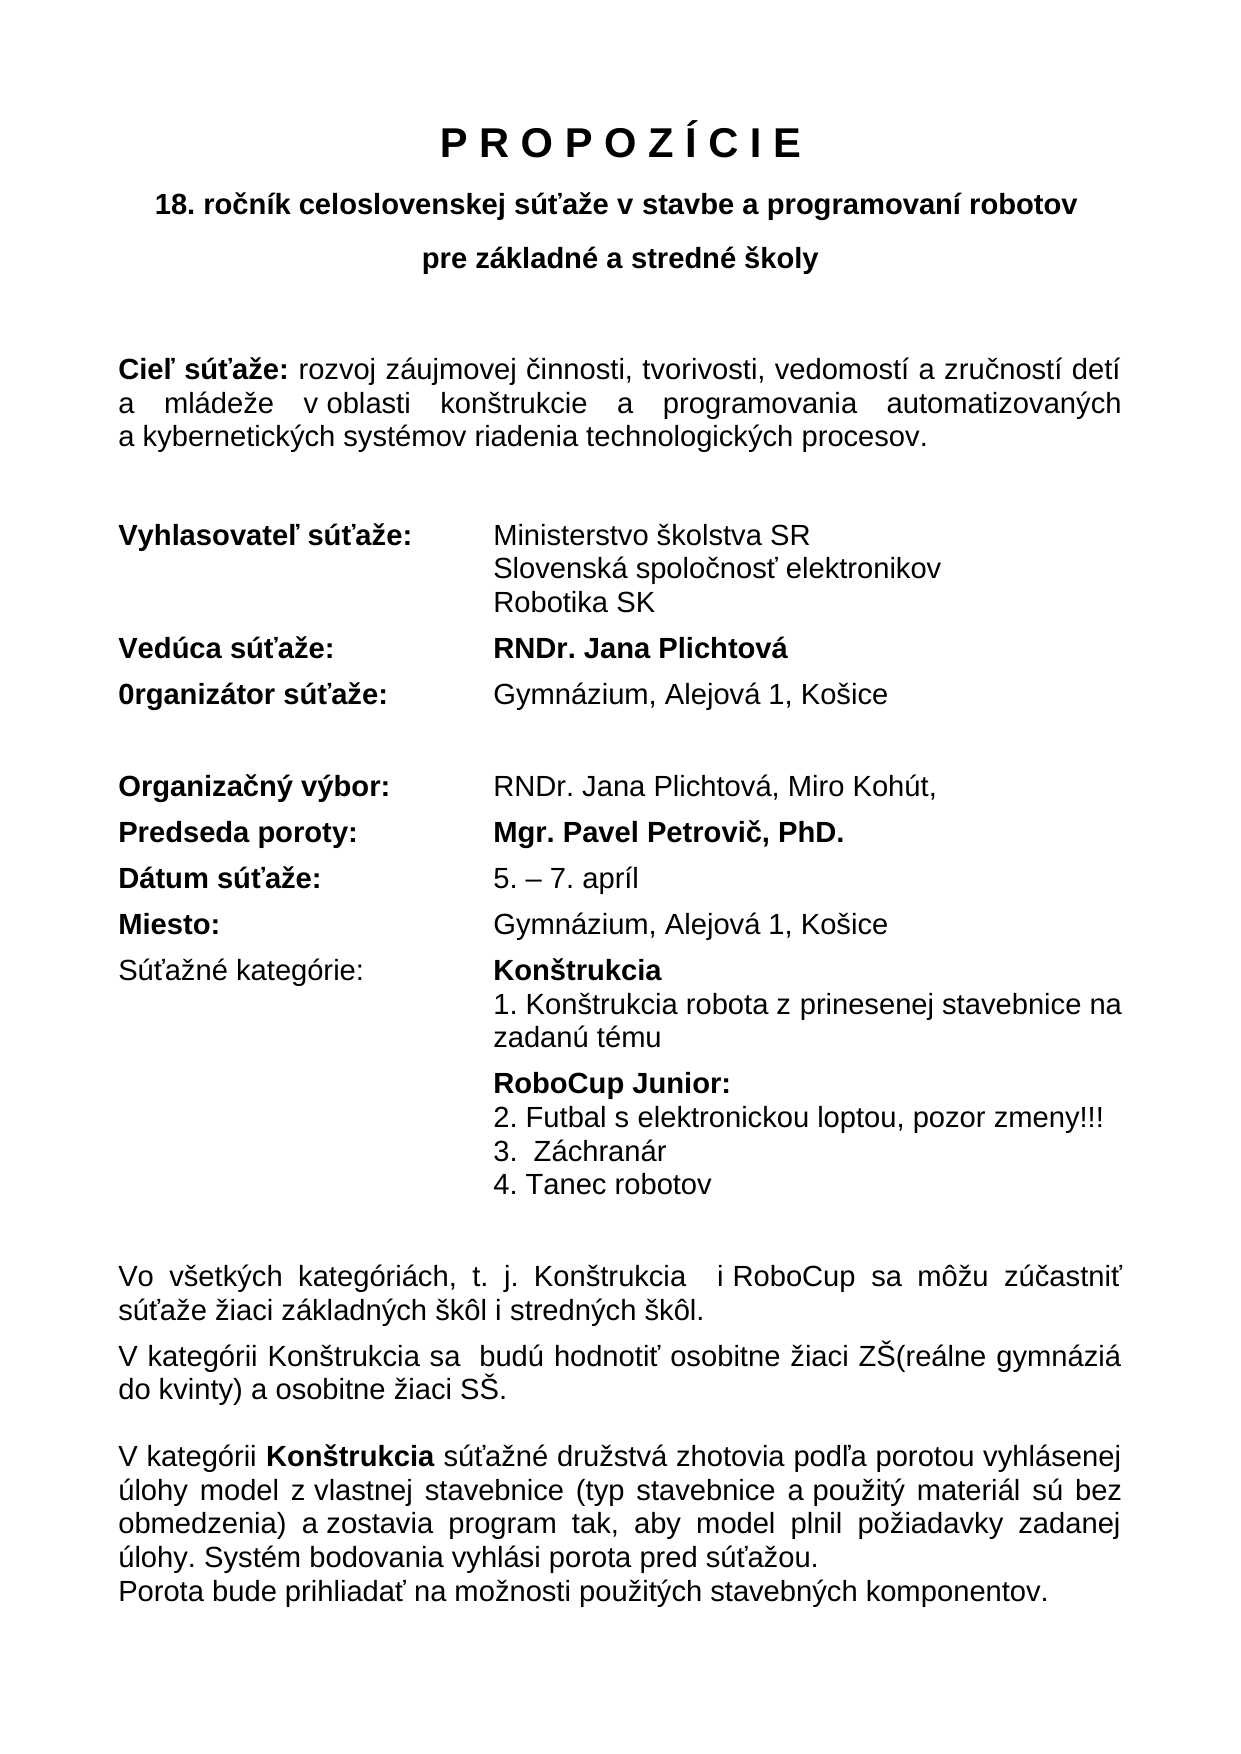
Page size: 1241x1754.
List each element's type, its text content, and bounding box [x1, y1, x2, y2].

text Cieľ súťaže: rozvoj záujmovej činnosti, tvorivosti, vedomostí a zručností detí a mládeže v oblasti konštrukcie a programovania automatizovaných a kybernetických systémov riadenia technologických procesov. [118, 352, 1122, 453]
title P R O P O Z Í C I E [118, 118, 1122, 166]
text Robotika SK [118, 585, 1122, 618]
text 4. Tanec robotov [118, 1167, 1122, 1201]
text Organizačný výbor: RNDr. Jana Plichtová, Miro Kohút, [118, 769, 1122, 803]
text 1. Konštrukcia robota z prinesenej stavebnice na zadanú tému [118, 987, 1122, 1054]
text Vyhlasovateľ súťaže: Ministerstvo školstva SR Slovenská spoločnosť elektronikov [118, 518, 1122, 585]
text V kategórii Konštrukcia súťažné družstvá zhotovia podľa porotou vyhlásenej úlohy model z vlastnej stavebnice (typ stavebnice a použitý materiál sú bez obmedzenia) a zostavia program tak, aby model plnil požiadavky zadanej úlohy. Systém bodovania vyhlási porota pred súťažou. [118, 1439, 1122, 1573]
text Vedúca súťaže: RNDr. Jana Plichtová [118, 631, 1122, 664]
text 18. ročník celoslovenskej súťaže v stavbe a programovaní robotov [118, 187, 1122, 220]
text 3. Záchranár [118, 1133, 1122, 1167]
text Dátum súťaže: 5. – 7. apríl [118, 861, 1122, 895]
text 0rganizátor súťaže: Gymnázium, Alejová 1, Košice [118, 677, 1122, 711]
text V kategórii Konštrukcia sa budú hodnotiť osobitne žiaci ZŠ(reálne gymnáziá do kvinty) a osobitne žiaci SŠ. [118, 1339, 1122, 1406]
text Predseda poroty: Mgr. Pavel Petrovič, PhD. [118, 815, 1122, 849]
text Vo všetkých kategóriách, t. j. Konštrukcia i RoboCup sa môžu zúčastniť súťaže žiaci základných škôl i stredných škôl. [118, 1259, 1122, 1326]
text RoboCup Junior: [118, 1066, 1122, 1100]
text Miesto: Gymnázium, Alejová 1, Košice [118, 907, 1122, 941]
text Porota bude prihliadať na možnosti použitých stavebných komponentov. [118, 1573, 1122, 1607]
text 2. Futbal s elektronickou loptou, pozor zmeny!!! [118, 1100, 1122, 1133]
text pre základné a stredné školy [118, 241, 1122, 275]
text Súťažné kategórie: Konštrukcia [118, 953, 1122, 987]
